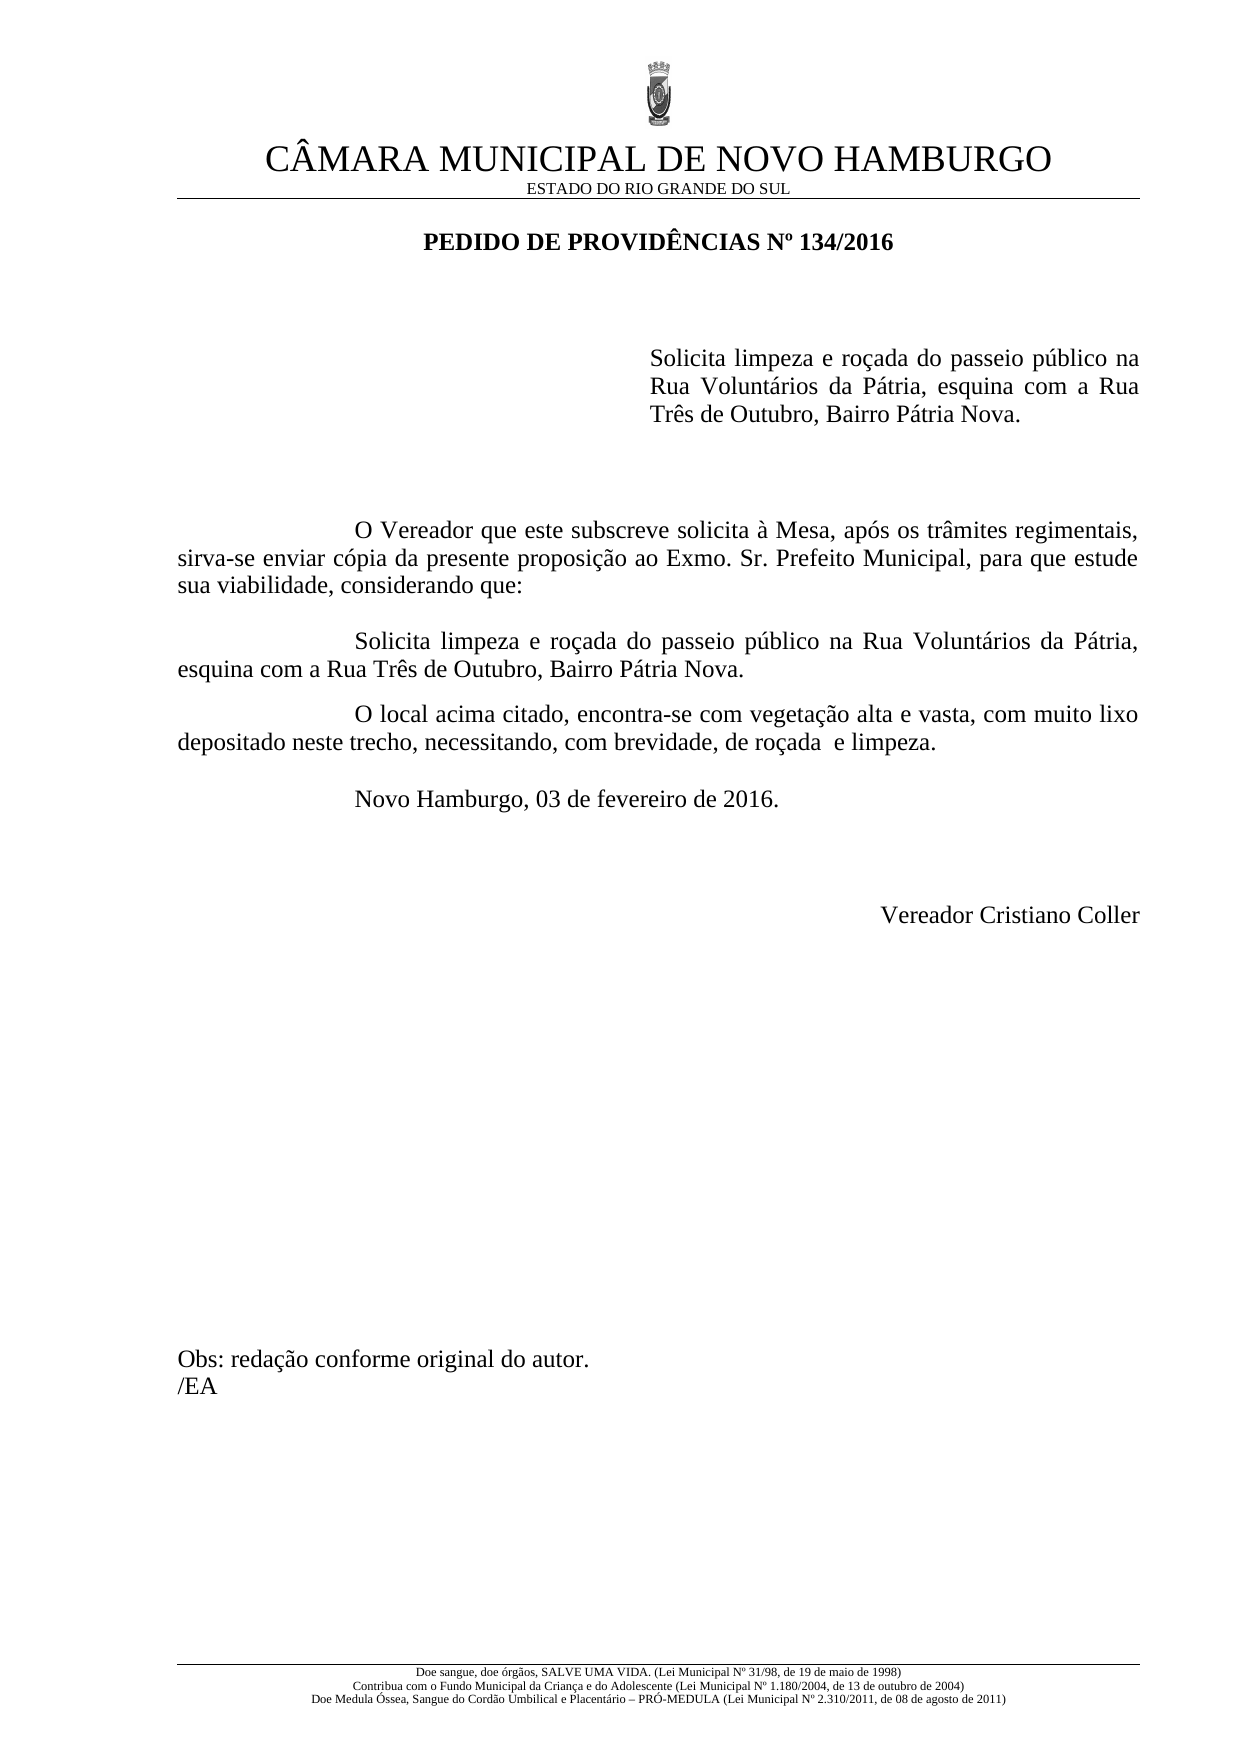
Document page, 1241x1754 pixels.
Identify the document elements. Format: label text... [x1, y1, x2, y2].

text Vereador Cristiano Coller [177, 901, 1140, 929]
text O local acima citado, encontra-se com vegetação alta e vasta, com muito lixo depositado neste trecho, necessitando, com brevidade, de roçada e limpeza. [177, 700, 1140, 756]
text O Vereador que este subscreve solicita à Mesa, após os trâmites regimentais, sirva-se enviar cópia da presente proposição ao Exmo. Sr. Prefeito Municipal, para que estude sua viabilidade, considerando que: [177, 516, 1140, 599]
text Solicita limpeza e roçada do passeio público na Rua Voluntários da Pátria, esquina com a Rua Três de Outubro, Bairro Pátria Nova. [177, 627, 1140, 682]
text /EA [177, 1372, 1140, 1400]
text Obs: redação conforme original do autor. [177, 1345, 1140, 1372]
text Novo Hamburgo, 03 de fevereiro de 2016. [177, 785, 1140, 813]
text Solicita limpeza e roçada do passeio público na Rua Voluntários da Pátria, esquina com a Rua Três de Outubro, Bairro Pátria Nova. [649, 344, 1140, 428]
text PEDIDO DE PROVIDÊNCIAS Nº 134/2016 [177, 228, 1140, 256]
